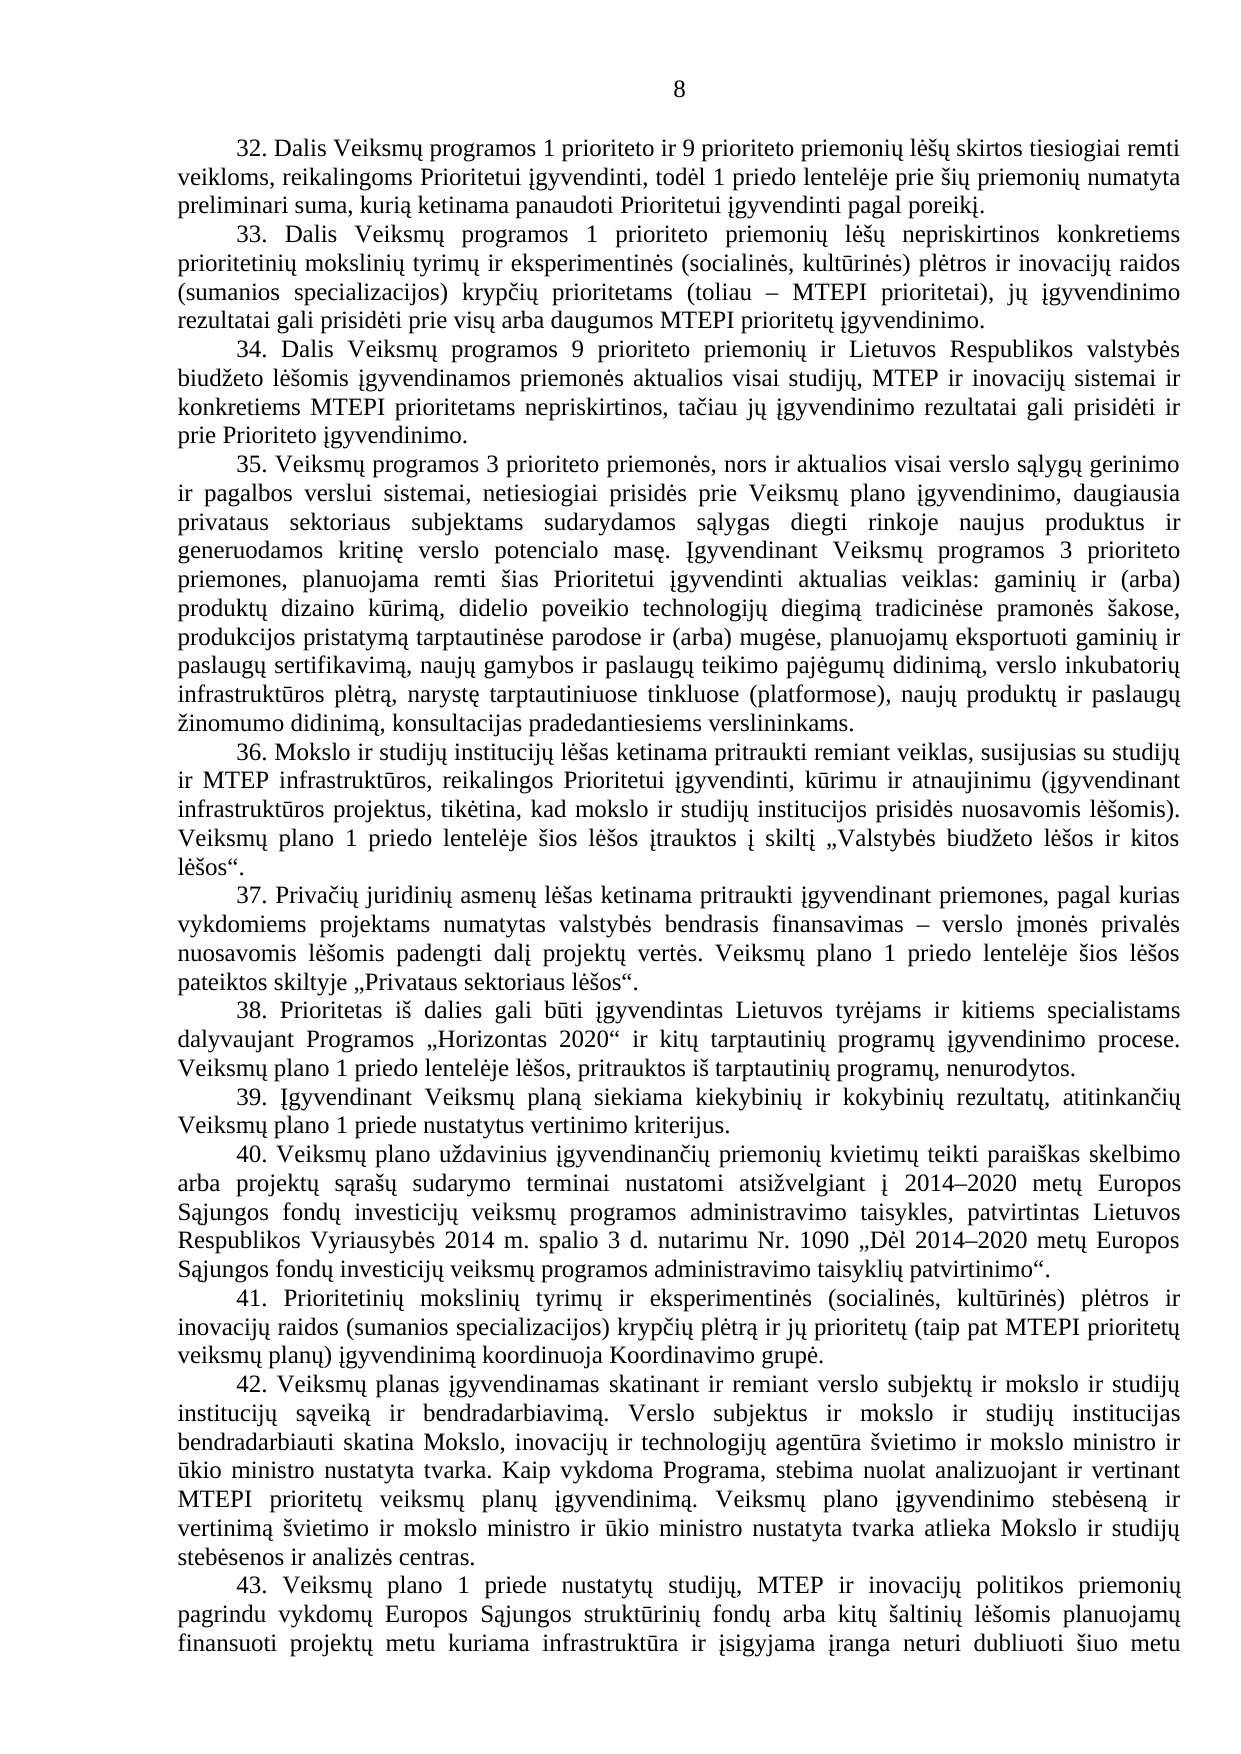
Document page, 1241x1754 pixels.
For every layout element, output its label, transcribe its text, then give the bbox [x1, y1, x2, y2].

text 32. Dalis Veiksmų programos 1 prioriteto ir 9 prioriteto priemonių lėšų skirtos tiesiogiai remti veikloms, reikalingoms Prioritetui įgyvendinti, todėl 1 priedo lentelėje prie šių priemonių numatyta preliminari suma, kurią ketinama panaudoti Prioritetui įgyvendinti pagal poreikį. [177, 133, 1181, 219]
text 40. Veiksmų plano uždavinius įgyvendinančių priemonių kvietimų teikti paraiškas skelbimo arba projektų sąrašų sudarymo terminai nustatomi atsižvelgiant į 2014–2020 metų Europos Sąjungos fondų investicijų veiksmų programos administravimo taisykles, patvirtintas Lietuvos Respublikos Vyriausybės 2014 m. spalio 3 d. nutarimu Nr. 1090 „Dėl 2014–2020 metų Europos Sąjungos fondų investicijų veiksmų programos administravimo taisyklių patvirtinimo“. [177, 1139, 1181, 1283]
text 36. Mokslo ir studijų institucijų lėšas ketinama pritraukti remiant veiklas, susijusias su studijų ir MTEP infrastruktūros, reikalingos Prioritetui įgyvendinti, kūrimu ir atnaujinimu (įgyvendinant infrastruktūros projektus, tikėtina, kad mokslo ir studijų institucijos prisidės nuosavomis lėšomis). Veiksmų plano 1 priedo lentelėje šios lėšos įtrauktos į skiltį „Valstybės biudžeto lėšos ir kitos lėšos“. [177, 737, 1181, 880]
text 33. Dalis Veiksmų programos 1 prioriteto priemonių lėšų nepriskirtinos konkretiems prioritetinių mokslinių tyrimų ir eksperimentinės (socialinės, kultūrinės) plėtros ir inovacijų raidos (sumanios specializacijos) krypčių prioritetams (toliau – MTEPI prioritetai), jų įgyvendinimo rezultatai gali prisidėti prie visų arba daugumos MTEPI prioritetų įgyvendinimo. [177, 219, 1181, 334]
text 35. Veiksmų programos 3 prioriteto priemonės, nors ir aktualios visai verslo sąlygų gerinimo ir pagalbos verslui sistemai, netiesiogiai prisidės prie Veiksmų plano įgyvendinimo, daugiausia privataus sektoriaus subjektams sudarydamos sąlygas diegti rinkoje naujus produktus ir generuodamos kritinę verslo potencialo masę. Įgyvendinant Veiksmų programos 3 prioriteto priemones, planuojama remti šias Prioritetui įgyvendinti aktualias veiklas: gaminių ir (arba) produktų dizaino kūrimą, didelio poveikio technologijų diegimą tradicinėse pramonės šakose, produkcijos pristatymą tarptautinėse parodose ir (arba) mugėse, planuojamų eksportuoti gaminių ir paslaugų sertifikavimą, naujų gamybos ir paslaugų teikimo pajėgumų didinimą, verslo inkubatorių infrastruktūros plėtrą, narystę tarptautiniuose tinkluose (platformose), naujų produktų ir paslaugų žinomumo didinimą, konsultacijas pradedantiesiems verslininkams. [177, 449, 1181, 737]
text 34. Dalis Veiksmų programos 9 prioriteto priemonių ir Lietuvos Respublikos valstybės biudžeto lėšomis įgyvendinamos priemonės aktualios visai studijų, MTEP ir inovacijų sistemai ir konkretiems MTEPI prioritetams nepriskirtinos, tačiau jų įgyvendinimo rezultatai gali prisidėti ir prie Prioriteto įgyvendinimo. [177, 334, 1181, 449]
text 41. Prioritetinių mokslinių tyrimų ir eksperimentinės (socialinės, kultūrinės) plėtros ir inovacijų raidos (sumanios specializacijos) krypčių plėtrą ir jų prioritetų (taip pat MTEPI prioritetų veiksmų planų) įgyvendinimą koordinuoja Koordinavimo grupė. [177, 1283, 1181, 1369]
text 37. Privačių juridinių asmenų lėšas ketinama pritraukti įgyvendinant priemones, pagal kurias vykdomiems projektams numatytas valstybės bendrasis finansavimas – verslo įmonės privalės nuosavomis lėšomis padengti dalį projektų vertės. Veiksmų plano 1 priedo lentelėje šios lėšos pateiktos skiltyje „Privataus sektoriaus lėšos“. [177, 880, 1181, 995]
text 42. Veiksmų planas įgyvendinamas skatinant ir remiant verslo subjektų ir mokslo ir studijų institucijų sąveiką ir bendradarbiavimą. Verslo subjektus ir mokslo ir studijų institucijas bendradarbiauti skatina Mokslo, inovacijų ir technologijų agentūra švietimo ir mokslo ministro ir ūkio ministro nustatyta tvarka. Kaip vykdoma Programa, stebima nuolat analizuojant ir vertinant MTEPI prioritetų veiksmų planų įgyvendinimą. Veiksmų plano įgyvendinimo stebėseną ir vertinimą švietimo ir mokslo ministro ir ūkio ministro nustatyta tvarka atlieka Mokslo ir studijų stebėsenos ir analizės centras. [177, 1369, 1181, 1570]
text 43. Veiksmų plano 1 priede nustatytų studijų, MTEP ir inovacijų politikos priemonių pagrindu vykdomų Europos Sąjungos struktūrinių fondų arba kitų šaltinių lėšomis planuojamų finansuoti projektų metu kuriama infrastruktūra ir įsigyjama įranga neturi dubliuoti šiuo metu [177, 1570, 1181, 1657]
text 39. Įgyvendinant Veiksmų planą siekiama kiekybinių ir kokybinių rezultatų, atitinkančių Veiksmų plano 1 priede nustatytus vertinimo kriterijus. [177, 1082, 1181, 1139]
text 38. Prioritetas iš dalies gali būti įgyvendintas Lietuvos tyrėjams ir kitiems specialistams dalyvaujant Programos „Horizontas 2020“ ir kitų tarptautinių programų įgyvendinimo procese. Veiksmų plano 1 priedo lentelėje lėšos, pritrauktos iš tarptautinių programų, nenurodytos. [177, 995, 1181, 1082]
